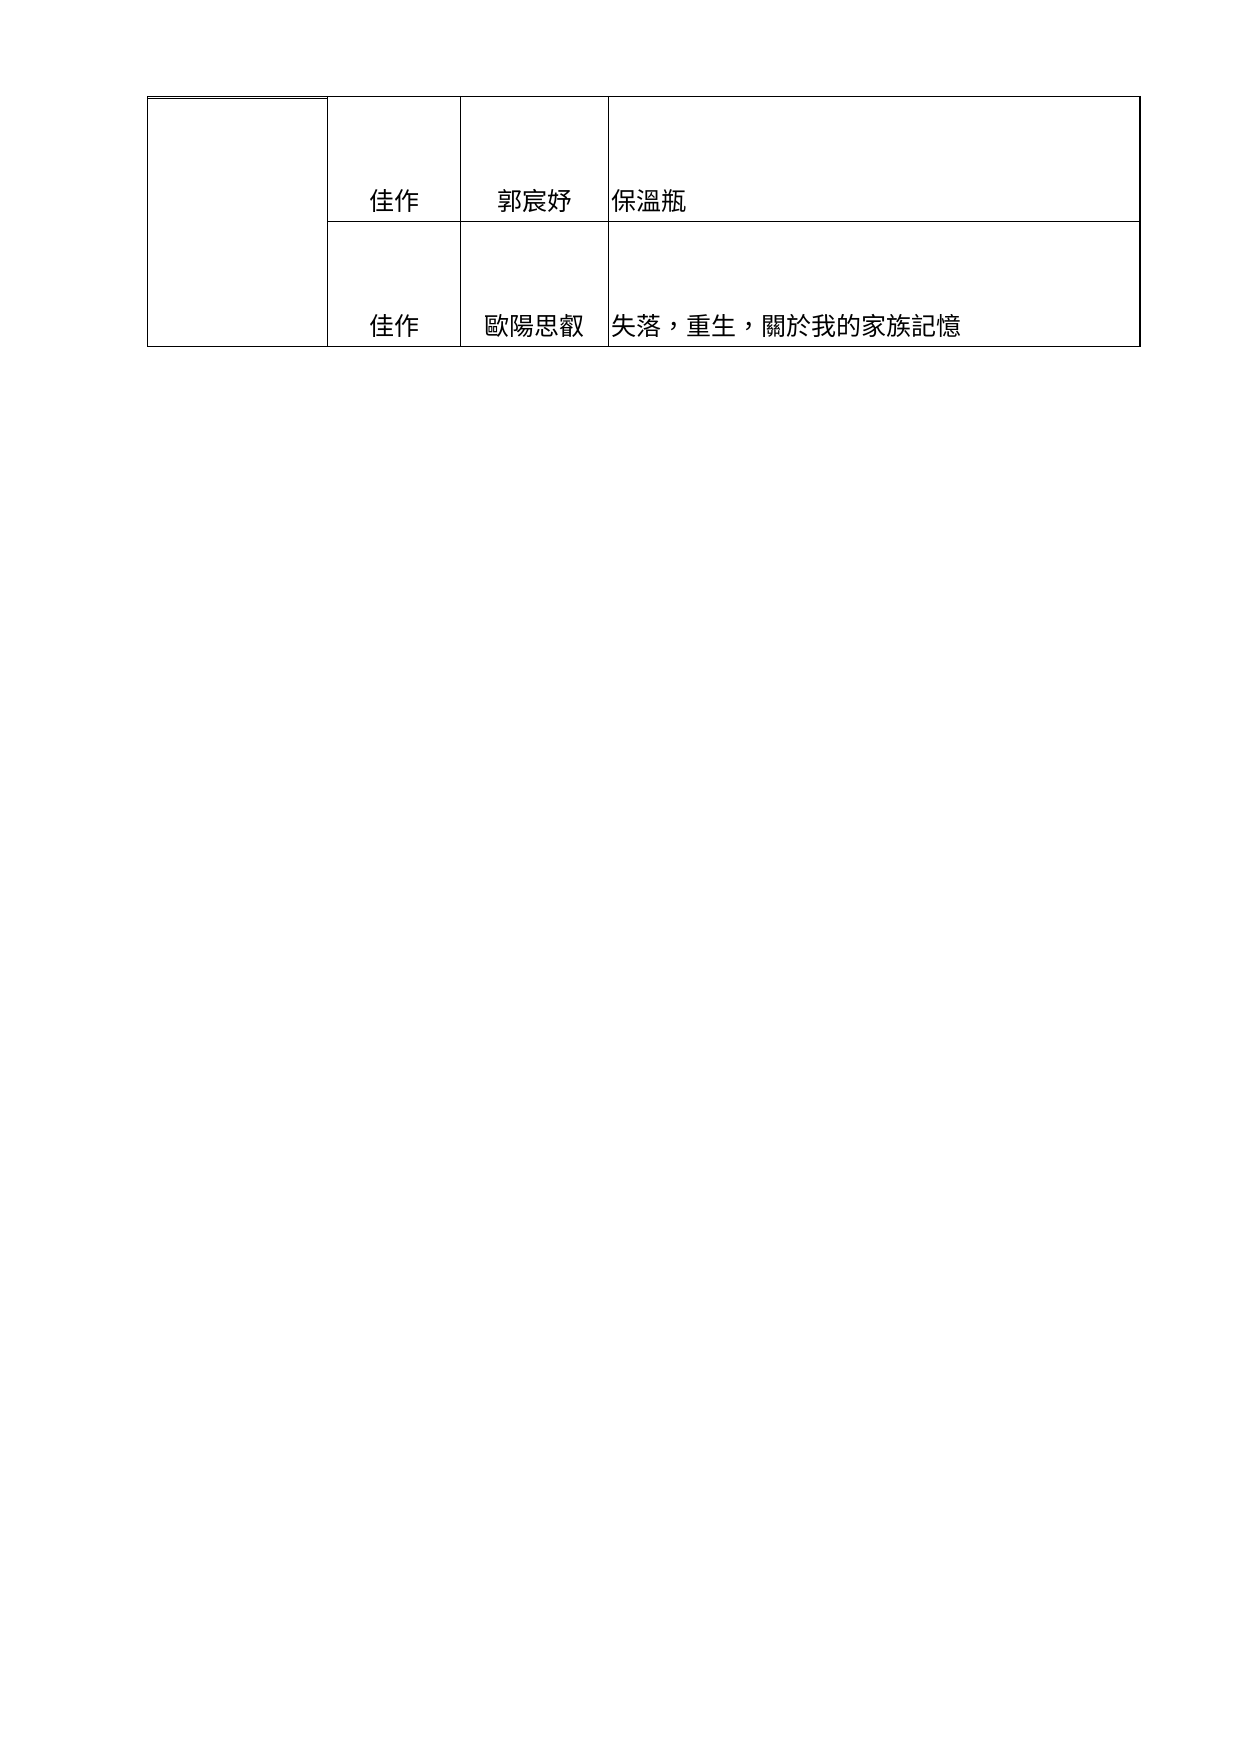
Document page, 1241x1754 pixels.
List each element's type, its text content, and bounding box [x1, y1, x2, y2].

table_cell 保溫瓶 [609, 97, 1139, 221]
table_cell 歐陽思叡 [461, 222, 608, 346]
table_cell 郭宸妤 [461, 97, 608, 221]
table_cell [148, 99, 327, 346]
table_cell 失落，重生，關於我的家族記憶 [609, 222, 1139, 346]
table_cell 佳作 [328, 97, 460, 221]
table_cell 佳作 [328, 222, 460, 346]
